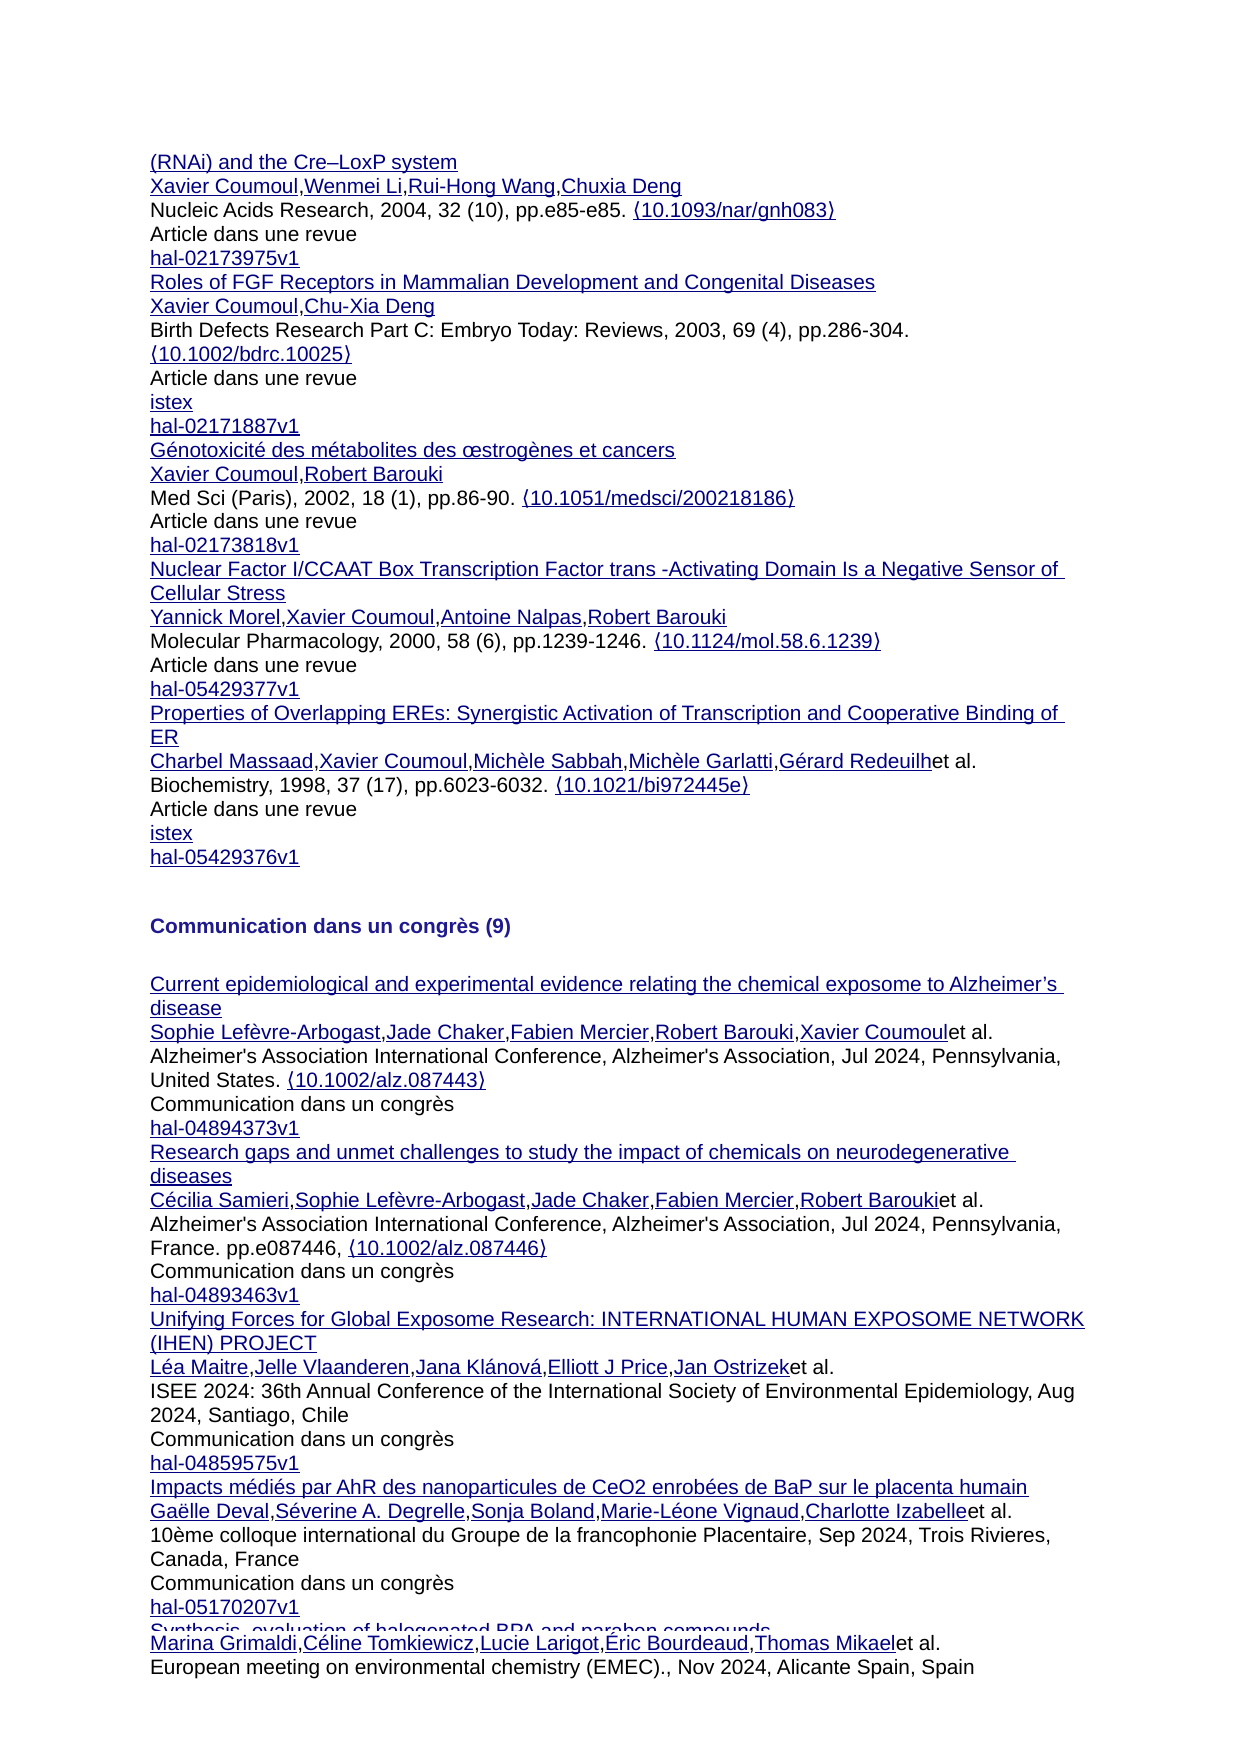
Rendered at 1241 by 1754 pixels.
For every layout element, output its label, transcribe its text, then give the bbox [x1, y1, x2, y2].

table_cell Inducible suppression of Fgfr2 and Survivin in ES cells using a combination of the RNA interference (RNAi) and the Cre–LoxP system Xavier Coumoul,Wenmei Li,Rui-Hong Wang,Chuxia Deng Nucleic Acids Research, 2004, 32 (10), pp.e85-e85. ⟨10.1093/nar/gnh083⟩ Article dans une revue hal-02173975v1 [150, 150, 1090, 270]
table_cell Unifying Forces for Global Exposome Research: INTERNATIONAL HUMAN EXPOSOME NETWORK (IHEN) PROJECT Léa Maitre,Jelle Vlaanderen,Jana Klánová,Elliott J Price,Jan Ostrizeket al. ISEE 2024: 36th Annual Conference of the International Society of Environmental Epidemiology, Aug 2024, Santiago, Chile Communication dans un congrès hal-04859575v1 [150, 1307, 1090, 1475]
table_cell Synthesis, evaluation of halogenated BPA and paraben compounds. Marina Grimaldi,Céline Tomkiewicz,Lucie Larigot,Éric Bourdeaud,Thomas Mikaelet al. European meeting on environmental chemistry (EMEC)., Nov 2024, Alicante Spain, Spain [150, 1619, 1090, 1679]
subtitle Communication dans un congrès (9) [150, 913, 1090, 937]
table_cell Roles of FGF Receptors in Mammalian Development and Congenital Diseases Xavier Coumoul,Chu-Xia Deng Birth Defects Research Part C: Embryo Today: Reviews, 2003, 69 (4), pp.286-304. ⟨10.1002/bdrc.10025⟩ Article dans une revue istex hal-02171887v1 [150, 270, 1090, 437]
table_cell Properties of Overlapping EREs: Synergistic Activation of Transcription and Cooperative Binding of ER Charbel Massaad,Xavier Coumoul,Michèle Sabbah,Michèle Garlatti,Gérard Redeuilhet al. Biochemistry, 1998, 37 (17), pp.6023-6032. ⟨10.1021/bi972445e⟩ Article dans une revue istex hal-05429376v1 [150, 701, 1090, 869]
table_cell Génotoxicité des métabolites des œstrogènes et cancers Xavier Coumoul,Robert Barouki Med Sci (Paris), 2002, 18 (1), pp.86-90. ⟨10.1051/medsci/200218186⟩ Article dans une revue hal-02173818v1 [150, 438, 1090, 557]
table_cell Impacts médiés par AhR des nanoparticules de CeO2 enrobées de BaP sur le placenta humain Gaëlle Deval,Séverine A. Degrelle,Sonja Boland,Marie-Léone Vignaud,Charlotte Izabelleet al. 10ème colloque international du Groupe de la francophonie Placentaire, Sep 2024, Trois Rivieres, Canada, France Communication dans un congrès hal-05170207v1 [150, 1475, 1090, 1619]
table_header Current epidemiological and experimental evidence relating the chemical exposome to Alzheimer’s disease Sophie Lefèvre-Arbogast,Jade Chaker,Fabien Mercier,Robert Barouki,Xavier Coumoulet al. Alzheimer's Association International Conference, Alzheimer's Association, Jul 2024, Pennsylvania, United States. ⟨10.1002/alz.087443⟩ Communication dans un congrès hal-04894373v1 [150, 972, 1090, 1139]
table_cell Research gaps and unmet challenges to study the impact of chemicals on neurodegenerative diseases Cécilia Samieri,Sophie Lefèvre-Arbogast,Jade Chaker,Fabien Mercier,Robert Baroukiet al. Alzheimer's Association International Conference, Alzheimer's Association, Jul 2024, Pennsylvania, France. pp.e087446, ⟨10.1002/alz.087446⟩ Communication dans un congrès hal-04893463v1 [150, 1140, 1090, 1307]
table_cell Nuclear Factor I/CCAAT Box Transcription Factor trans -Activating Domain Is a Negative Sensor of Cellular Stress Yannick Morel,Xavier Coumoul,Antoine Nalpas,Robert Barouki Molecular Pharmacology, 2000, 58 (6), pp.1239-1246. ⟨10.1124/mol.58.6.1239⟩ Article dans une revue hal-05429377v1 [150, 557, 1090, 701]
